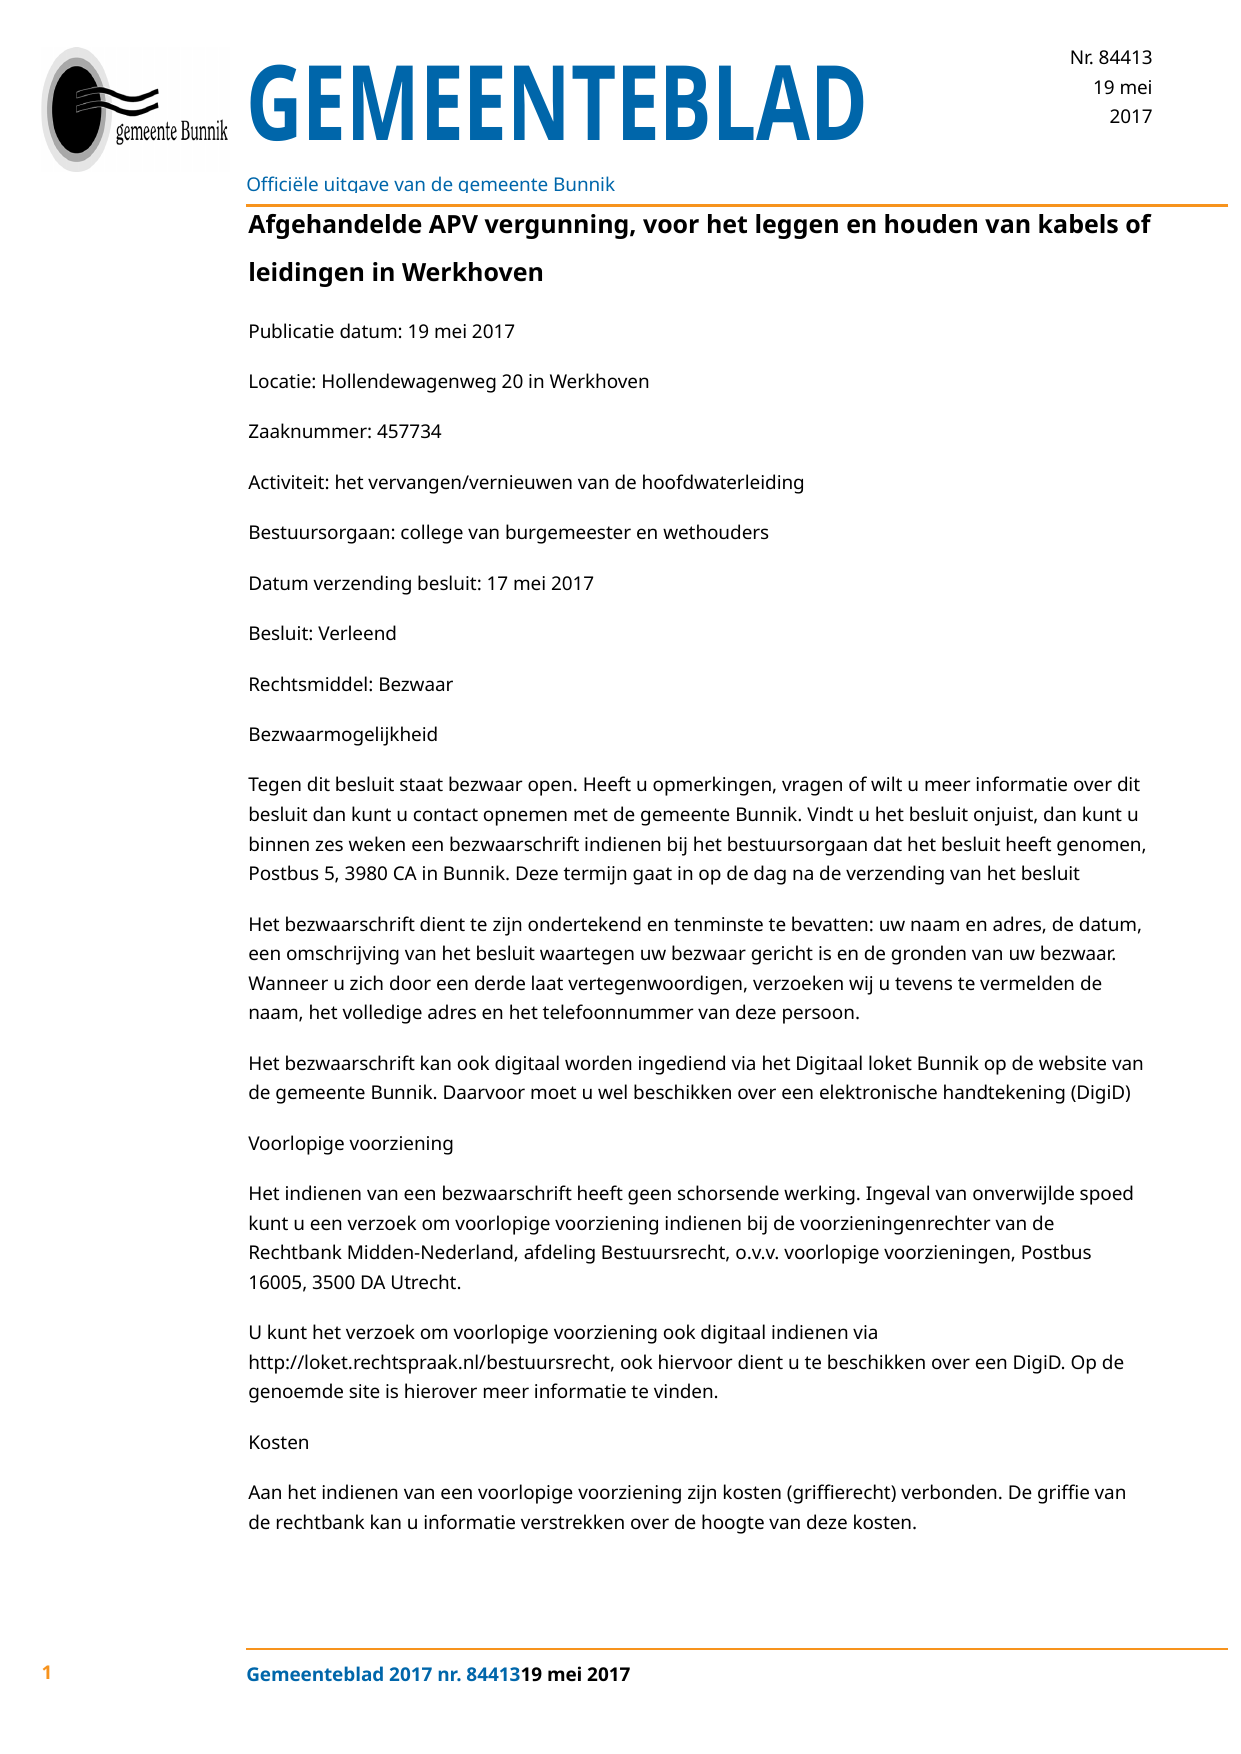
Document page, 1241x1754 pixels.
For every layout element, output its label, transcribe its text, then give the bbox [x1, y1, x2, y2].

text Besluit: Verleend [248, 620, 1152, 646]
text Bezwaarmogelijkheid [248, 721, 1152, 747]
text Aan het indienen van een voorlopige voorziening zijn kosten (griffierecht) verbonden. De griffie van de rechtbank kan u informatie verstrekken over de hoogte van deze kosten. [248, 1479, 1152, 1535]
text Zaaknummer: 457734 [248, 419, 1152, 444]
text Publicatie datum: 19 mei 2017 [248, 318, 1152, 344]
text Het bezwaarschrift kan ook digitaal worden ingediend via het Digitaal loket Bunnik op de website van de gemeente Bunnik. Daarvoor moet u wel beschikken over een elektronische handtekening (DigiD) [248, 1050, 1152, 1105]
text Afgehandelde APV vergunning, voor het leggen en houden van kabels of leidingen in Werkhoven [248, 207, 1152, 288]
text Het bezwaarschrift dient te zijn ondertekend en tenminste te bevatten: uw naam en adres, de datum, een omschrijving van het besluit waartegen uw bezwaar gericht is en de gronden van uw bezwaar. Wanneer u zich door een derde laat vertegenwoordigen, verzoeken wij u tevens te vermelden de naam, het volledige adres en het telefoonnummer van deze persoon. [248, 911, 1152, 1025]
text Activiteit: het vervangen/vernieuwen van de hoofdwaterleiding [248, 469, 1152, 495]
picture [41, 47, 231, 172]
text Tegen dit besluit staat bezwaar open. Heeft u opmerkingen, vragen of wilt u meer informatie over dit besluit dan kunt u contact opnemen met de gemeente Bunnik. Vindt u het besluit onjuist, dan kunt u binnen zes weken een bezwaarschrift indienen bij het bestuursorgaan dat het besluit heeft genomen, Postbus 5, 3980 CA in Bunnik. Deze termijn gaat in op de dag na de verzending van het besluit [248, 772, 1152, 886]
text Datum verzending besluit: 17 mei 2017 [248, 570, 1152, 596]
text Het indienen van een bezwaarschrift heeft geen schorsende werking. Ingeval van onverwijlde spoed kunt u een verzoek om voorlopige voorziening indienen bij de voorzieningenrechter van de Rechtbank Midden-Nederland, afdeling Bestuursrecht, o.v.v. voorlopige voorzieningen, Postbus 16005, 3500 DA Utrecht. [248, 1180, 1152, 1295]
text Kosten [248, 1429, 1152, 1455]
text U kunt het verzoek om voorlopige voorziening ook digitaal indienen via http://loket.rechtspraak.nl/bestuursrecht, ook hiervoor dient u te beschikken over een DigiD. Op de genoemde site is hierover meer informatie te vinden. [248, 1319, 1152, 1404]
text Locatie: Hollendewagenweg 20 in Werkhoven [248, 368, 1152, 394]
text Rechtsmiddel: Bezwaar [248, 671, 1152, 697]
text Bestuursorgaan: college van burgemeester en wethouders [248, 519, 1152, 545]
text Voorlopige voorziening [248, 1130, 1152, 1156]
